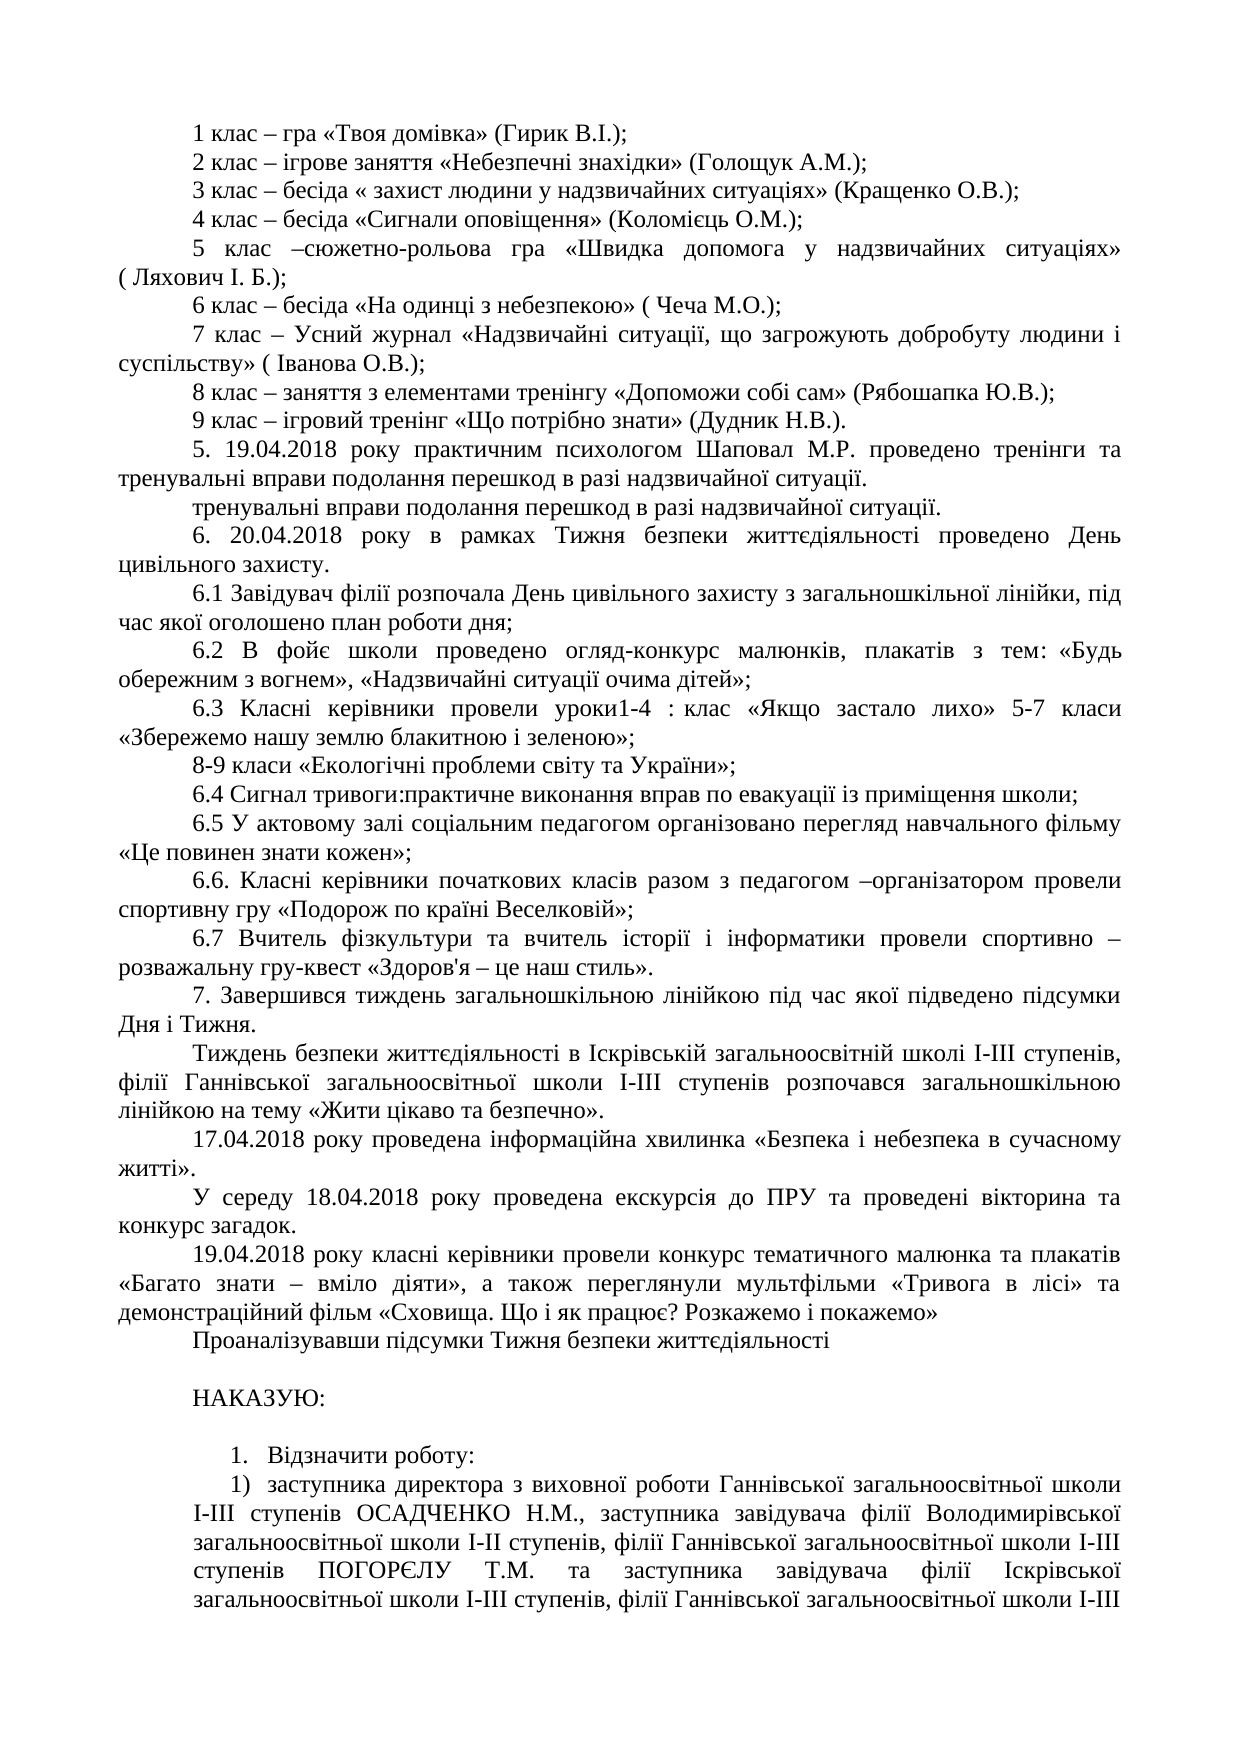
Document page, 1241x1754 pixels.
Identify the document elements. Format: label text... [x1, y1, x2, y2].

text 7. Завершився тиждень загальношкільною лінійкою під час якої підведено підсумки Дня і Тижня. [118, 981, 1122, 1038]
text 4 клас – бесіда «Сигнали оповіщення» (Коломієць О.М.); [118, 204, 1122, 233]
text 6 клас – бесіда «На одинці з небезпекою» ( Чеча М.О.); [118, 291, 1122, 319]
text 6. 20.04.2018 року в рамках Тижня безпеки життєдіяльності проведено День цивільного захисту. [118, 521, 1122, 578]
text тренувальні вправи подолання перешкод в разі надзвичайної ситуації. [118, 492, 1122, 521]
text 6.3 Класні керівники провели уроки׃ 1-4 клас «Якщо застало лихо» 5-7 класи «Збережемо нашу землю блакитною і зеленою»; [118, 693, 1122, 751]
text 3 клас – бесіда « захист людини у надзвичайних ситуаціях» (Кращенко О.В.); [118, 176, 1122, 204]
list заступника директора з виховної роботи Ганнівської загальноосвітньої школи І-ІІІ ступенів ОСАДЧЕНКО Н.М., заступника завідувача філії Володимирівської загальноосвітньої школи І-ІІ ступенів, філії Ганнівської загальноосвітньої школи І-ІІІ ступенів ПОГОРЄЛУ Т.М. та заступника завідувача філії Іскрівської загальноосвітньої школи І-ІІІ ступенів, філії Ганнівської загальноосвітньої школи І-ІІІ [156, 1469, 1122, 1613]
text 2 клас – ігрове заняття «Небезпечні знахідки» (Голощук А.М.); [118, 147, 1122, 176]
text 6.5 У актовому залі соціальним педагогом організовано перегляд навчального фільму «Це повинен знати кожен»; [118, 808, 1122, 866]
text 5 клас –сюжетно-рольова гра «Швидка допомога у надзвичайних ситуаціях» ( Ляхович І. Б.); [118, 233, 1122, 291]
text 8 клас – заняття з елементами тренінгу «Допоможи собі сам» (Рябошапка Ю.В.); [118, 377, 1122, 406]
text 1 клас – гра «Твоя домівка» (Гирик В.І.); [118, 118, 1122, 147]
text Тиждень безпеки життєдіяльності в Іскрівській загальноосвітній школі І-ІІІ ступенів, філії Ганнівської загальноосвітньої школи І-ІІІ ступенів розпочався загальношкільною лінійкою на тему «Жити цікаво та безпечно». [118, 1038, 1122, 1124]
text 8-9 класи «Екологічні проблеми світу та України»; [118, 751, 1122, 779]
text НАКАЗУЮ: [118, 1383, 1122, 1412]
text 19.04.2018 року класні керівники провели конкурс тематичного малюнка та плакатів «Багато знати – вміло діяти», а також переглянули мультфільми «Тривога в лісі» та демонстраційний фільм «Сховища. Що і як працює? Розкажемо і покажемо» [118, 1239, 1122, 1326]
text 6.1 Завідувач філії розпочала День цивільного захисту з загальношкільної лінійки, під час якої оголошено план роботи дня; [118, 578, 1122, 636]
list Відзначити роботу: [156, 1441, 1122, 1469]
text 5. 19.04.2018 року практичним психологом Шаповал М.Р. проведено тренінги та тренувальні вправи подолання перешкод в разі надзвичайної ситуації. [118, 434, 1122, 492]
text 6.2 В фойє школи проведено огляд-конкурс малюнків, плакатів з тем׃ «Будь обережним з вогнем», «Надзвичайні ситуації очима дітей»; [118, 636, 1122, 693]
text 6.6. Класні керівники початкових класів разом з педагогом –організатором провели спортивну гру «Подорож по країні Веселковій»; [118, 866, 1122, 923]
text 9 клас – ігровий тренінг «Що потрібно знати» (Дудник Н.В.). [118, 406, 1122, 434]
text 7 клас – Усний журнал «Надзвичайні ситуації, що загрожують добробуту людини і суспільству» ( Іванова О.В.); [118, 319, 1122, 377]
text У середу 18.04.2018 року проведена екскурсія до ПРУ та проведені вікторина та конкурс загадок. [118, 1182, 1122, 1239]
text Проаналізувавши підсумки Тижня безпеки життєдіяльності [118, 1326, 1122, 1354]
text 6.7 Вчитель фізкультури та вчитель історії і інформатики провели спортивно – розважальну гру-квест «Здоров'я – це наш стиль». [118, 923, 1122, 981]
text 6.4 Сигнал тривоги׃ практичне виконання вправ по евакуації із приміщення школи; [118, 779, 1122, 808]
text 17.04.2018 року проведена інформаційна хвилинка «Безпека і небезпека в сучасному житті». [118, 1124, 1122, 1182]
